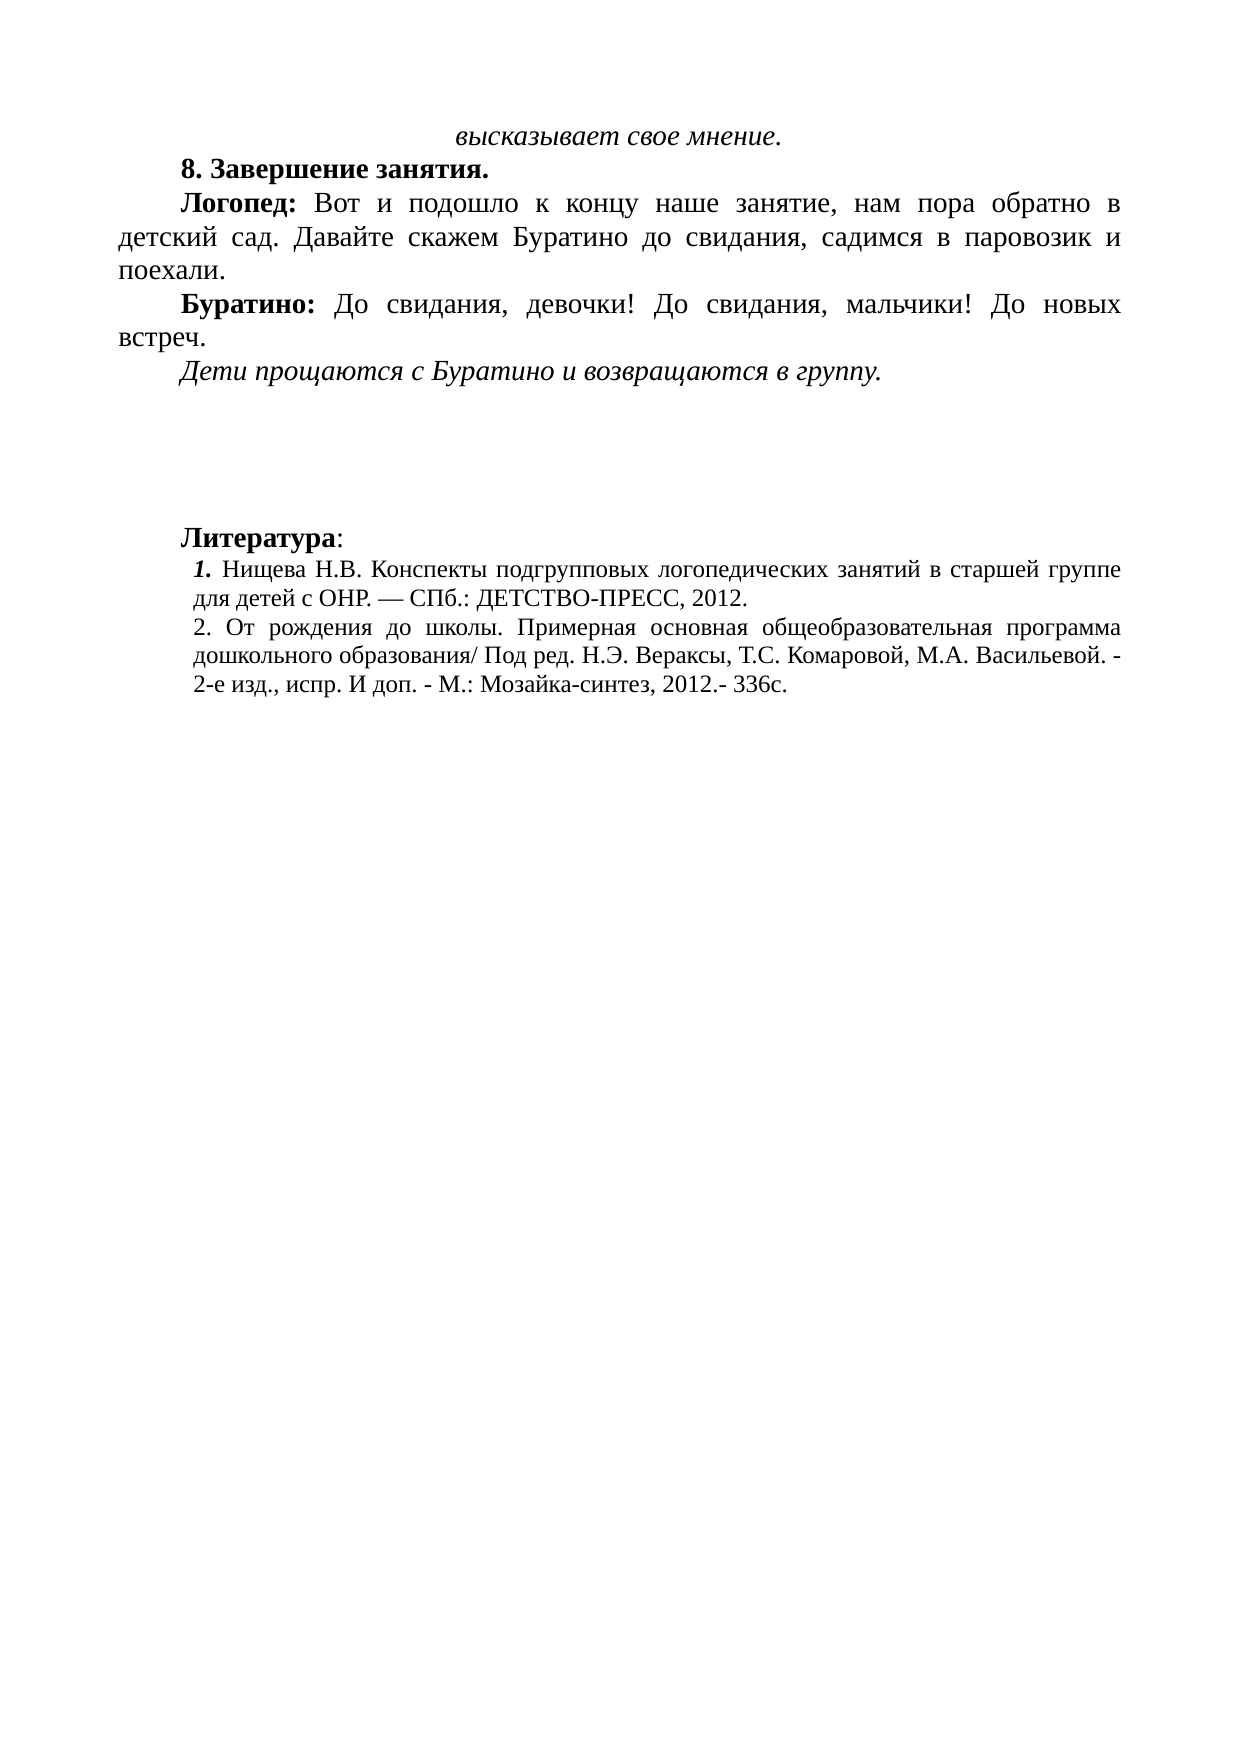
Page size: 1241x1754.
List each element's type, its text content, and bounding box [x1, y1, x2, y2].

list 1. Нищева Н.В. Конспекты подгрупповых логопедических занятий в старшей группе для детей с ОНР. — СПб.: ДЕТСТВО-ПРЕСС, 2012. [156, 554, 1122, 612]
text Буратино: До свидания, девочки! До свидания, мальчики! До новых встреч. [118, 286, 1122, 353]
text высказывает свое мнение. [118, 118, 1122, 152]
text Дети прощаются с Буратино и возвращаются в группу. [118, 353, 1122, 386]
text Литература: [118, 521, 1122, 554]
text 8. Завершение занятия. [118, 152, 1122, 185]
text Логопед: Вот и подошло к концу наше занятие, нам пора обратно в детский сад. Давайте скажем Буратино до свидания, садимся в паровозик и поехали. [118, 185, 1122, 286]
list 2. От рождения до школы. Примерная основная общеобразовательная программа дошкольного образования/ Под ред. Н.Э. Вераксы, Т.С. Комаровой, М.А. Васильевой. - 2-е изд., испр. И доп. - М.: Мозайка-синтез, 2012.- 336с. [156, 612, 1122, 698]
